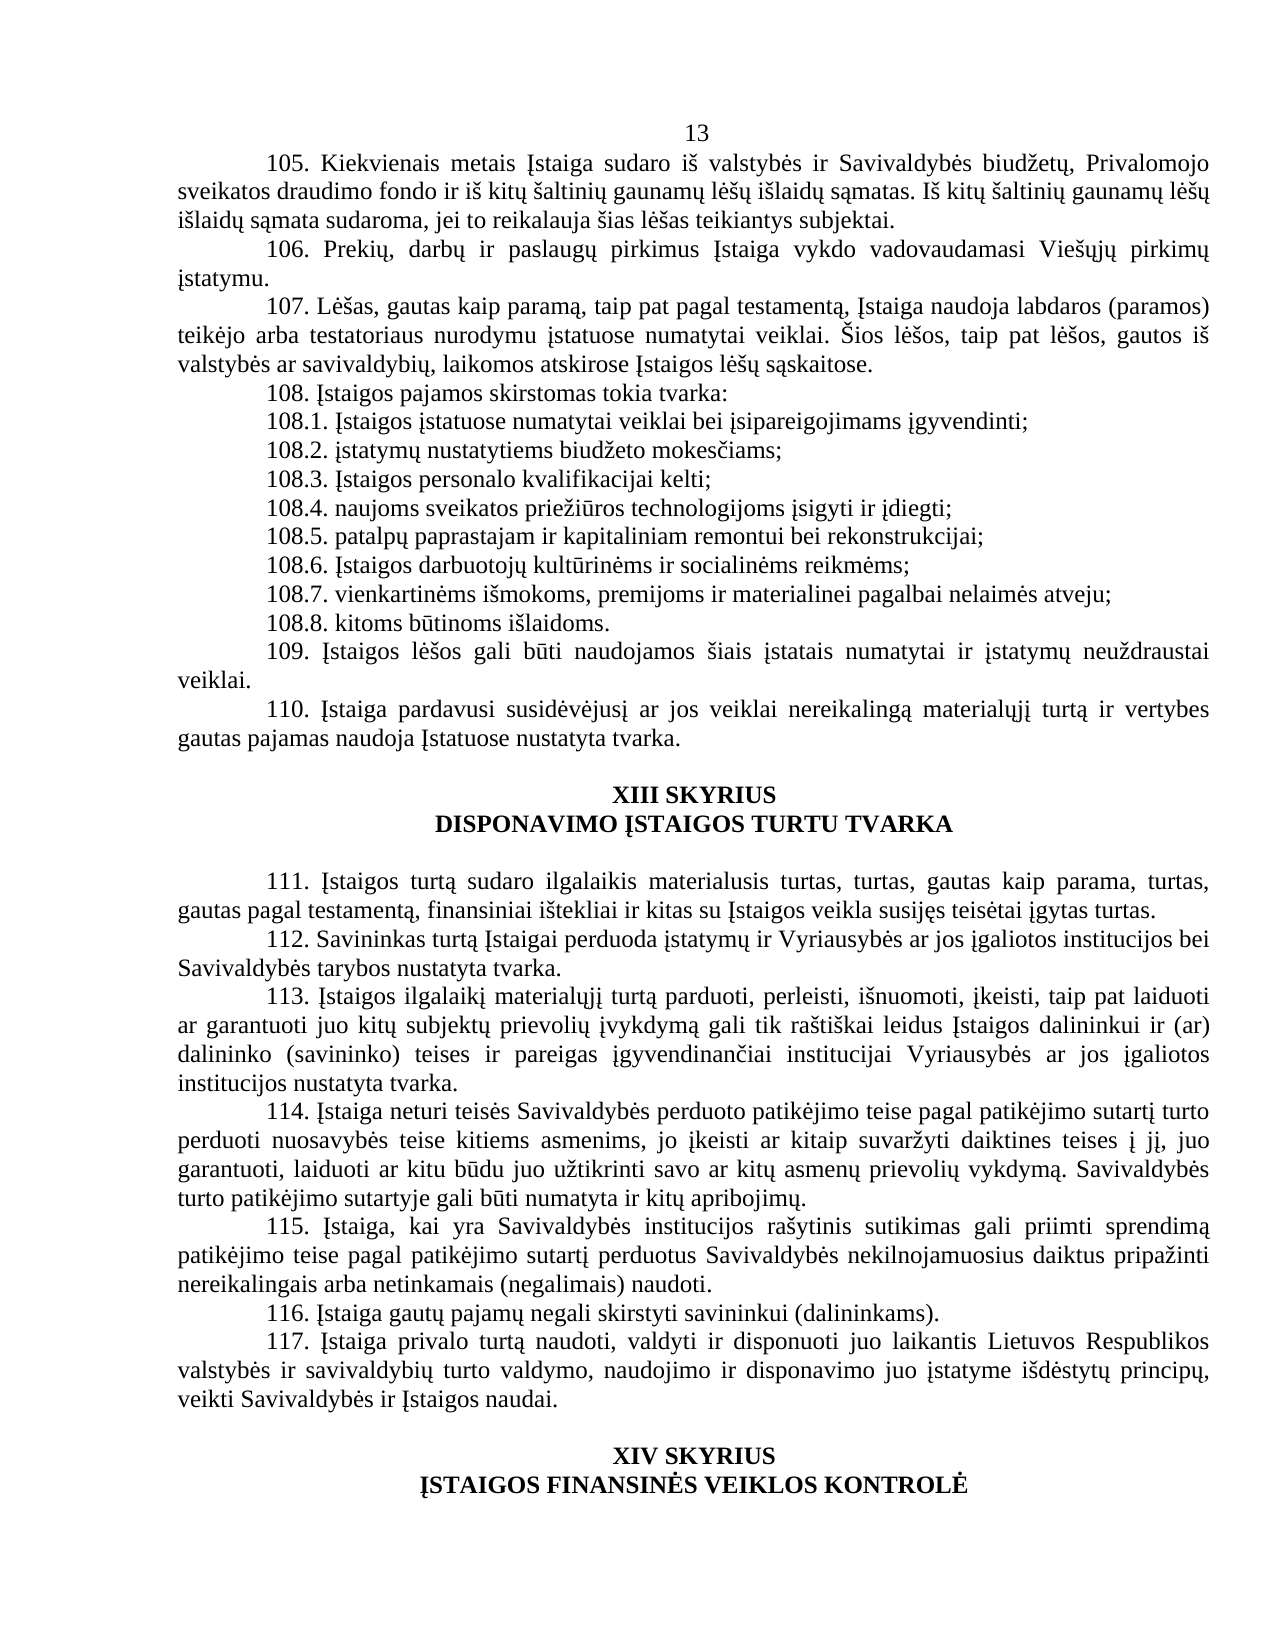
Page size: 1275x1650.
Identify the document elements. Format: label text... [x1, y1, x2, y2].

text 112. Savininkas turtą Įstaigai perduoda įstatymų ir Vyriausybės ar jos įgaliotos institucijos bei Savivaldybės tarybos nustatyta tvarka. [177, 924, 1211, 981]
text 108.6. Įstaigos darbuotojų kultūrinėms ir socialinėms reikmėms; [177, 550, 1211, 579]
text XIII SKYRIUS [177, 780, 1211, 809]
text 116. Įstaiga gautų pajamų negali skirstyti savininkui (dalininkams). [177, 1298, 1211, 1326]
text 115. Įstaiga, kai yra Savivaldybės institucijos rašytinis sutikimas gali priimti sprendimą patikėjimo teise pagal patikėjimo sutartį perduotus Savivaldybės nekilnojamuosius daiktus pripažinti nereikalingais arba netinkamais (negalimais) naudoti. [177, 1211, 1211, 1298]
text 110. Įstaiga pardavusi susidėvėjusį ar jos veiklai nereikalingą materialųjį turtą ir vertybes gautas pajamas naudoja Įstatuose nustatyta tvarka. [177, 694, 1211, 751]
text 117. Įstaiga privalo turtą naudoti, valdyti ir disponuoti juo laikantis Lietuvos Respublikos valstybės ir savivaldybių turto valdymo, naudojimo ir disponavimo juo įstatyme išdėstytų principų, veikti Savivaldybės ir Įstaigos naudai. [177, 1326, 1211, 1413]
text 108.8. kitoms būtinoms išlaidoms. [177, 608, 1211, 636]
text 113. Įstaigos ilgalaikį materialųjį turtą parduoti, perleisti, išnuomoti, įkeisti, taip pat laiduoti ar garantuoti juo kitų subjektų prievolių įvykdymą gali tik raštiškai leidus Įstaigos dalininkui ir (ar) dalininko (savininko) teises ir pareigas įgyvendinančiai institucijai Vyriausybės ar jos įgaliotos institucijos nustatyta tvarka. [177, 981, 1211, 1096]
text 109. Įstaigos lėšos gali būti naudojamos šiais įstatais numatytai ir įstatymų neuždraustai veiklai. [177, 636, 1211, 694]
text 107. Lėšas, gautas kaip paramą, taip pat pagal testamentą, Įstaiga naudoja labdaros (paramos) teikėjo arba testatoriaus nurodymu įstatuose numatytai veiklai. Šios lėšos, taip pat lėšos, gautos iš valstybės ar savivaldybių, laikomos atskirose Įstaigos lėšų sąskaitose. [177, 291, 1211, 378]
text DISPONAVIMO ĮSTAIGOS TURTU TVARKA [177, 809, 1211, 838]
text 108.4. naujoms sveikatos priežiūros technologijoms įsigyti ir įdiegti; [177, 493, 1211, 521]
text 108.1. Įstaigos įstatuose numatytai veiklai bei įsipareigojimams įgyvendinti; [177, 406, 1211, 435]
text 108. Įstaigos pajamos skirstomas tokia tvarka: [177, 378, 1211, 406]
text 111. Įstaigos turtą sudaro ilgalaikis materialusis turtas, turtas, gautas kaip parama, turtas, gautas pagal testamentą, finansiniai ištekliai ir kitas su Įstaigos veikla susijęs teisėtai įgytas turtas. [177, 866, 1211, 924]
text 105. Kiekvienais metais Įstaiga sudaro iš valstybės ir Savivaldybės biudžetų, Privalomojo sveikatos draudimo fondo ir iš kitų šaltinių gaunamų lėšų išlaidų sąmatas. Iš kitų šaltinių gaunamų lėšų išlaidų sąmata sudaroma, jei to reikalauja šias lėšas teikiantys subjektai. [177, 148, 1211, 234]
text 108.3. Įstaigos personalo kvalifikacijai kelti; [177, 464, 1211, 493]
text 108.7. vienkartinėms išmokoms, premijoms ir materialinei pagalbai nelaimės atveju; [177, 579, 1211, 608]
text XIV SKYRIUS [177, 1441, 1211, 1470]
text 108.5. patalpų paprastajam ir kapitaliniam remontui bei rekonstrukcijai; [177, 521, 1211, 550]
text ĮSTAIGOS FINANSINĖS VEIKLOS KONTROLĖ [177, 1470, 1211, 1499]
text 106. Prekių, darbų ir paslaugų pirkimus Įstaiga vykdo vadovaudamasi Viešųjų pirkimų įstatymu. [177, 234, 1211, 291]
text 114. Įstaiga neturi teisės Savivaldybės perduoto patikėjimo teise pagal patikėjimo sutartį turto perduoti nuosavybės teise kitiems asmenims, jo įkeisti ar kitaip suvaržyti daiktines teises į jį, juo garantuoti, laiduoti ar kitu būdu juo užtikrinti savo ar kitų asmenų prievolių vykdymą. Savivaldybės turto patikėjimo sutartyje gali būti numatyta ir kitų apribojimų. [177, 1096, 1211, 1211]
text 108.2. įstatymų nustatytiems biudžeto mokesčiams; [177, 435, 1211, 464]
